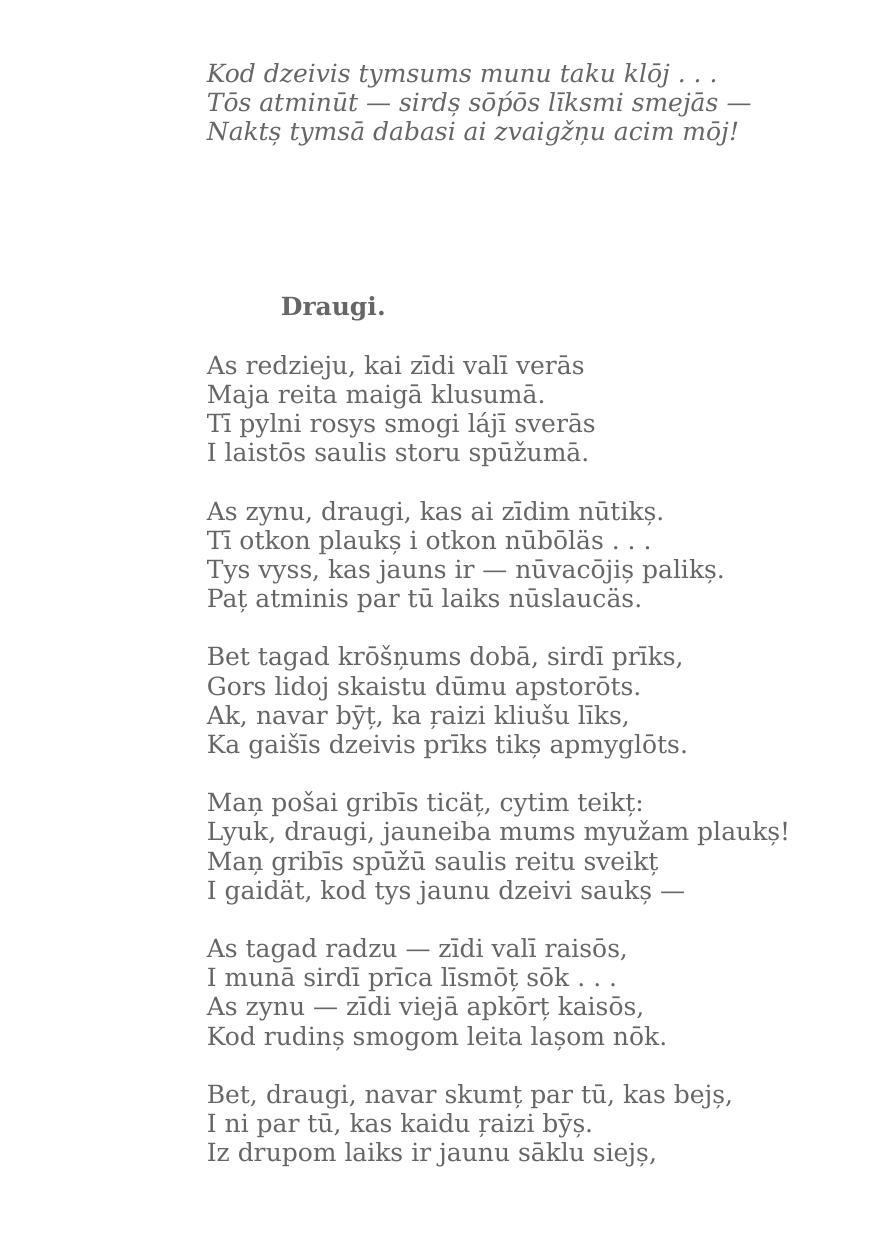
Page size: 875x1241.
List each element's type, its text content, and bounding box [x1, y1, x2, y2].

text I ni par tū, kas kaidu ŗaizi bȳș. [207, 1109, 815, 1138]
text As zynu — zīdi viejā apkōrț kaisōs, [207, 993, 815, 1022]
text Iz drupom laiks ir jaunu sāklu siejș, [207, 1138, 815, 1168]
text Tī otkon plaukș i otkon nūbōläs . . . [207, 526, 815, 555]
text Gors lidoj skaistu dūmu apstorōts. [207, 672, 815, 701]
text Maņ pošai gribīs ticäț, cytim teikț: [207, 788, 815, 818]
text Lyuk, draugi, jauneiba mums myužam plaukș! [207, 818, 815, 847]
text As redzieju, kai zīdi valī verās [207, 351, 815, 380]
text As tagad radzu — zīdi valī raisōs, [207, 934, 815, 963]
text Draugi. [207, 292, 815, 322]
text Ak, navar bȳț, ka ŗaizi kliušu līks, [207, 701, 815, 730]
text Ka gaišīs dzeivis prīks tikș apmyglōts. [207, 730, 815, 759]
text Tī pylni rosys smogi lájī sverās [207, 409, 815, 438]
text Naktș tymsā dabasi ai zvaigžņu acim mōj! [207, 117, 815, 147]
text Maja reita maigā klusumā. [207, 380, 815, 409]
text I laistōs saulis storu spūžumā. [207, 438, 815, 468]
text Tys vyss, kas jauns ir — nūvacōjiș palikș. [207, 555, 815, 584]
text Tōs atminūt — sirdș sōṕōs līksmi smejās — [207, 88, 815, 117]
text Kod rudinș smogom leita lașom nōk. [207, 1022, 815, 1051]
text Paț atminis par tū laiks nūslaucäs. [207, 584, 815, 613]
text I gaidät, kod tys jaunu dzeivi saukș — [207, 876, 815, 905]
text Maņ gribīs spūžū saulis reitu sveikț [207, 847, 815, 876]
text Kod dzeivis tymsums munu taku klōj . . . [207, 59, 815, 88]
text I munā sirdī prīca līsmōț sōk . . . [207, 963, 815, 993]
text Bet tagad krōšņums dobā, sirdī prīks, [207, 643, 815, 672]
text As zynu, draugi, kas ai zīdim nūtikș. [207, 497, 815, 526]
text Bet, draugi, navar skumț par tū, kas bejș, [207, 1080, 815, 1109]
